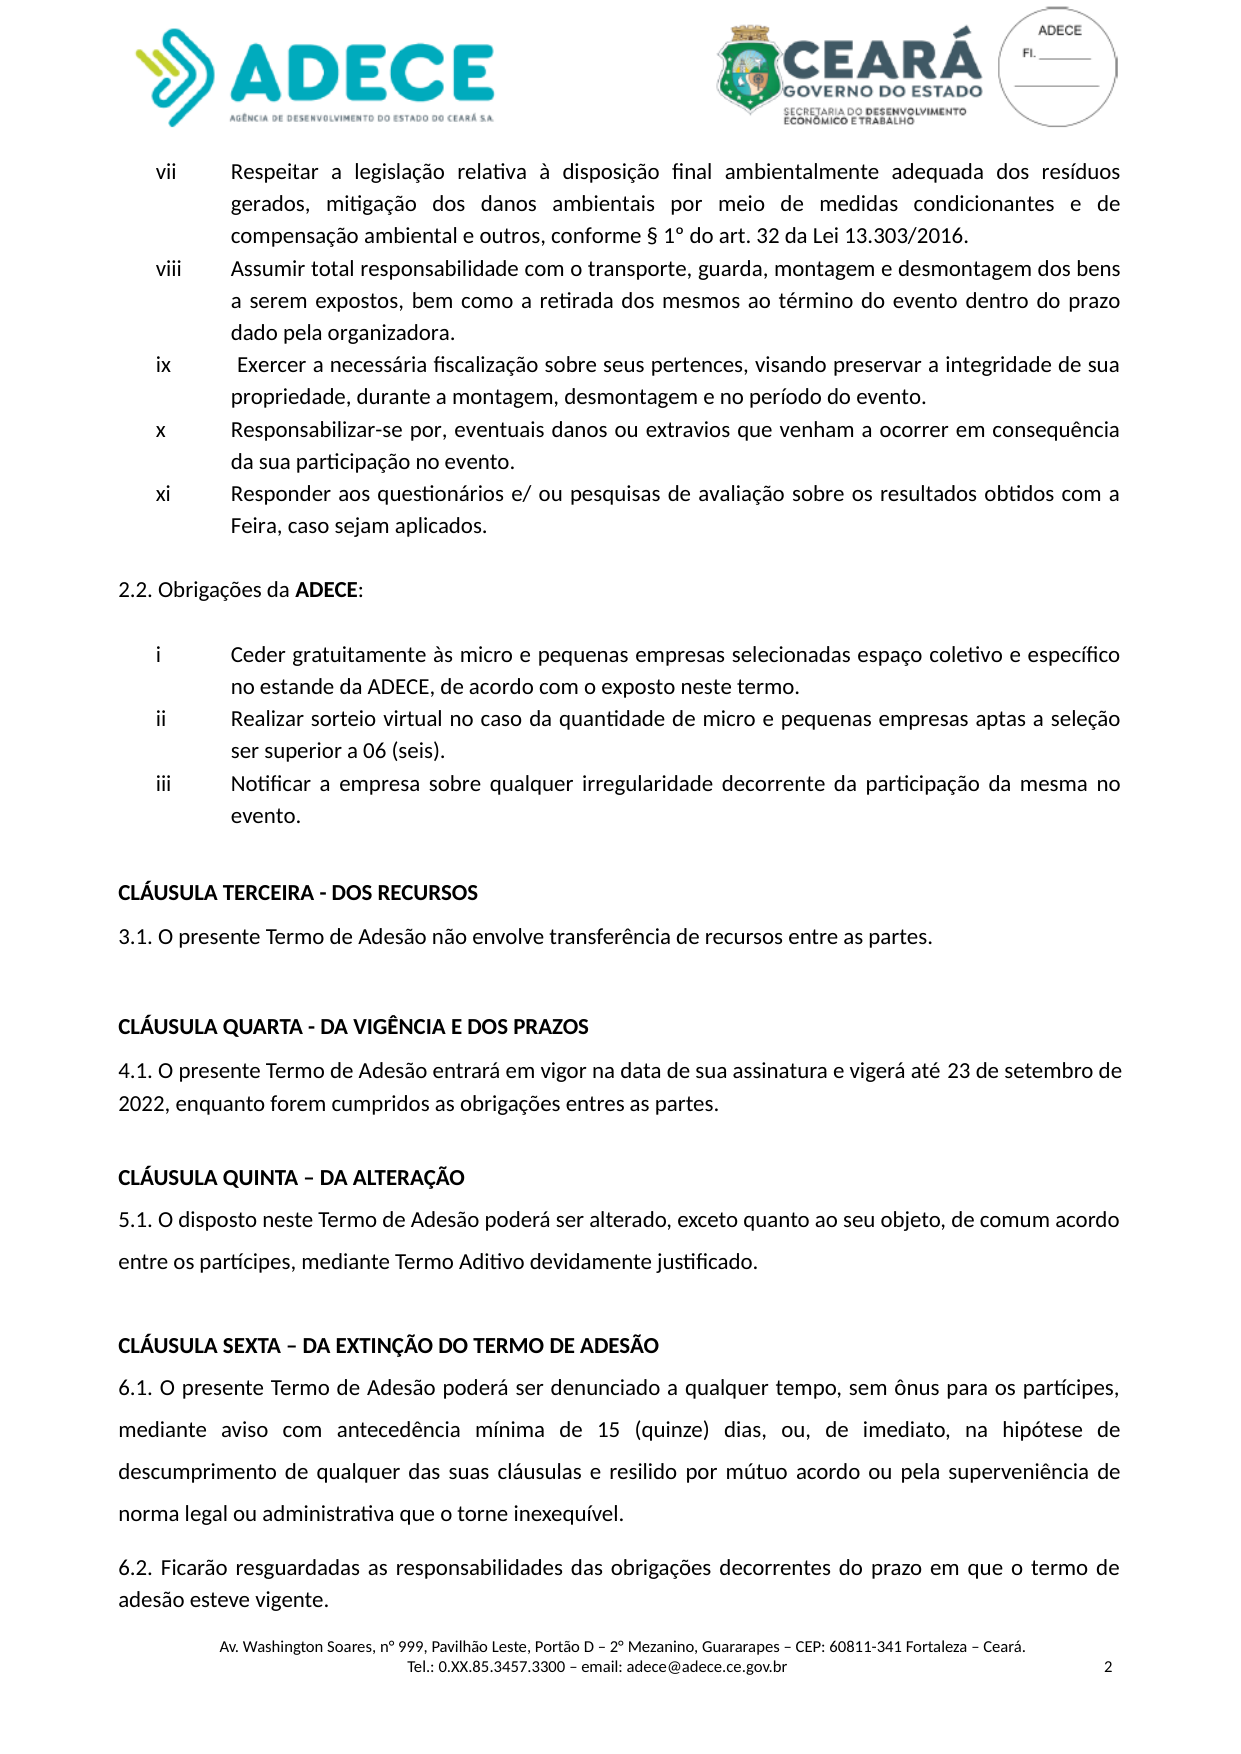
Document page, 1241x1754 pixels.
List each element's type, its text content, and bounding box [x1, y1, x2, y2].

list Assumir total responsabilidade com o transporte, guarda, montagem e desmontagem dos bens a serem expostos, bem como a retirada dos mesmos ao término do evento dentro do prazo dado pela organizadora. [156, 254, 1122, 346]
subtitle CLÁUSULA QUARTA - DA VIGÊNCIA E DOS PRAZOS [118, 1012, 1122, 1040]
text 5.1. O disposto neste Termo de Adesão poderá ser alterado, exceto quanto ao seu objeto, de comum acordo entre os partícipes, mediante Termo Aditivo devidamente justificado. [118, 1205, 1122, 1275]
list Notificar a empresa sobre qualquer irregularidade decorrente da participação da mesma no evento. [156, 769, 1122, 829]
text 3.1. O presente Termo de Adesão não envolve transferência de recursos entre as partes. [118, 922, 1122, 951]
text CLÁUSULA QUINTA – DA ALTERAÇÃO [118, 1163, 1122, 1191]
text 6.2. Ficarão resguardadas as responsabilidades das obrigações decorrentes do prazo em que o termo de adesão esteve vigente. [118, 1553, 1122, 1613]
list Realizar sorteio virtual no caso da quantidade de micro e pequenas empresas aptas a seleção ser superior a 06 (seis). [156, 704, 1122, 764]
text CLÁUSULA SEXTA – DA EXTINÇÃO DO TERMO DE ADESÃO [118, 1331, 1122, 1359]
list Ceder gratuitamente às micro e pequenas empresas selecionadas espaço coletivo e específico no estande da ADECE, de acordo com o exposto neste termo. [156, 640, 1122, 700]
list Respeitar a legislação relativa à disposição final ambientalmente adequada dos resíduos gerados, mitigação dos danos ambientais por meio de medidas condicionantes e de compensação ambiental e outros, conforme § 1º do art. 32 da Lei 13.303/2016. [156, 153, 1122, 249]
subtitle CLÁUSULA TERCEIRA - DOS RECURSOS [118, 878, 1122, 906]
list Responder aos questionários e/ ou pesquisas de avaliação sobre os resultados obtidos com a Feira, caso sejam aplicados. [156, 479, 1122, 539]
text 4.1. O presente Termo de Adesão entrará em vigor na data de sua assinatura e vigerá até 23 de setembro de 2022, enquanto forem cumpridos as obrigações entres as partes. [118, 1057, 1122, 1117]
text 2.2. Obrigações da ADECE: [118, 576, 1122, 604]
picture [122, 0, 1127, 153]
text 6.1. O presente Termo de Adesão poderá ser denunciado a qualquer tempo, sem ônus para os partícipes, mediante aviso com antecedência mínima de 15 (quinze) dias, ou, de imediato, na hipótese de descumprimento de qualquer das suas cláusulas e resilido por mútuo acordo ou pela superveniência de norma legal ou administrativa que o torne inexequível. [118, 1373, 1122, 1527]
list Responsabilizar-se por, eventuais danos ou extravios que venham a ocorrer em consequência da sua participação no evento. [156, 415, 1122, 475]
list Exercer a necessária fiscalização sobre seus pertences, visando preservar a integridade de sua propriedade, durante a montagem, desmontagem e no período do evento. [156, 350, 1122, 411]
